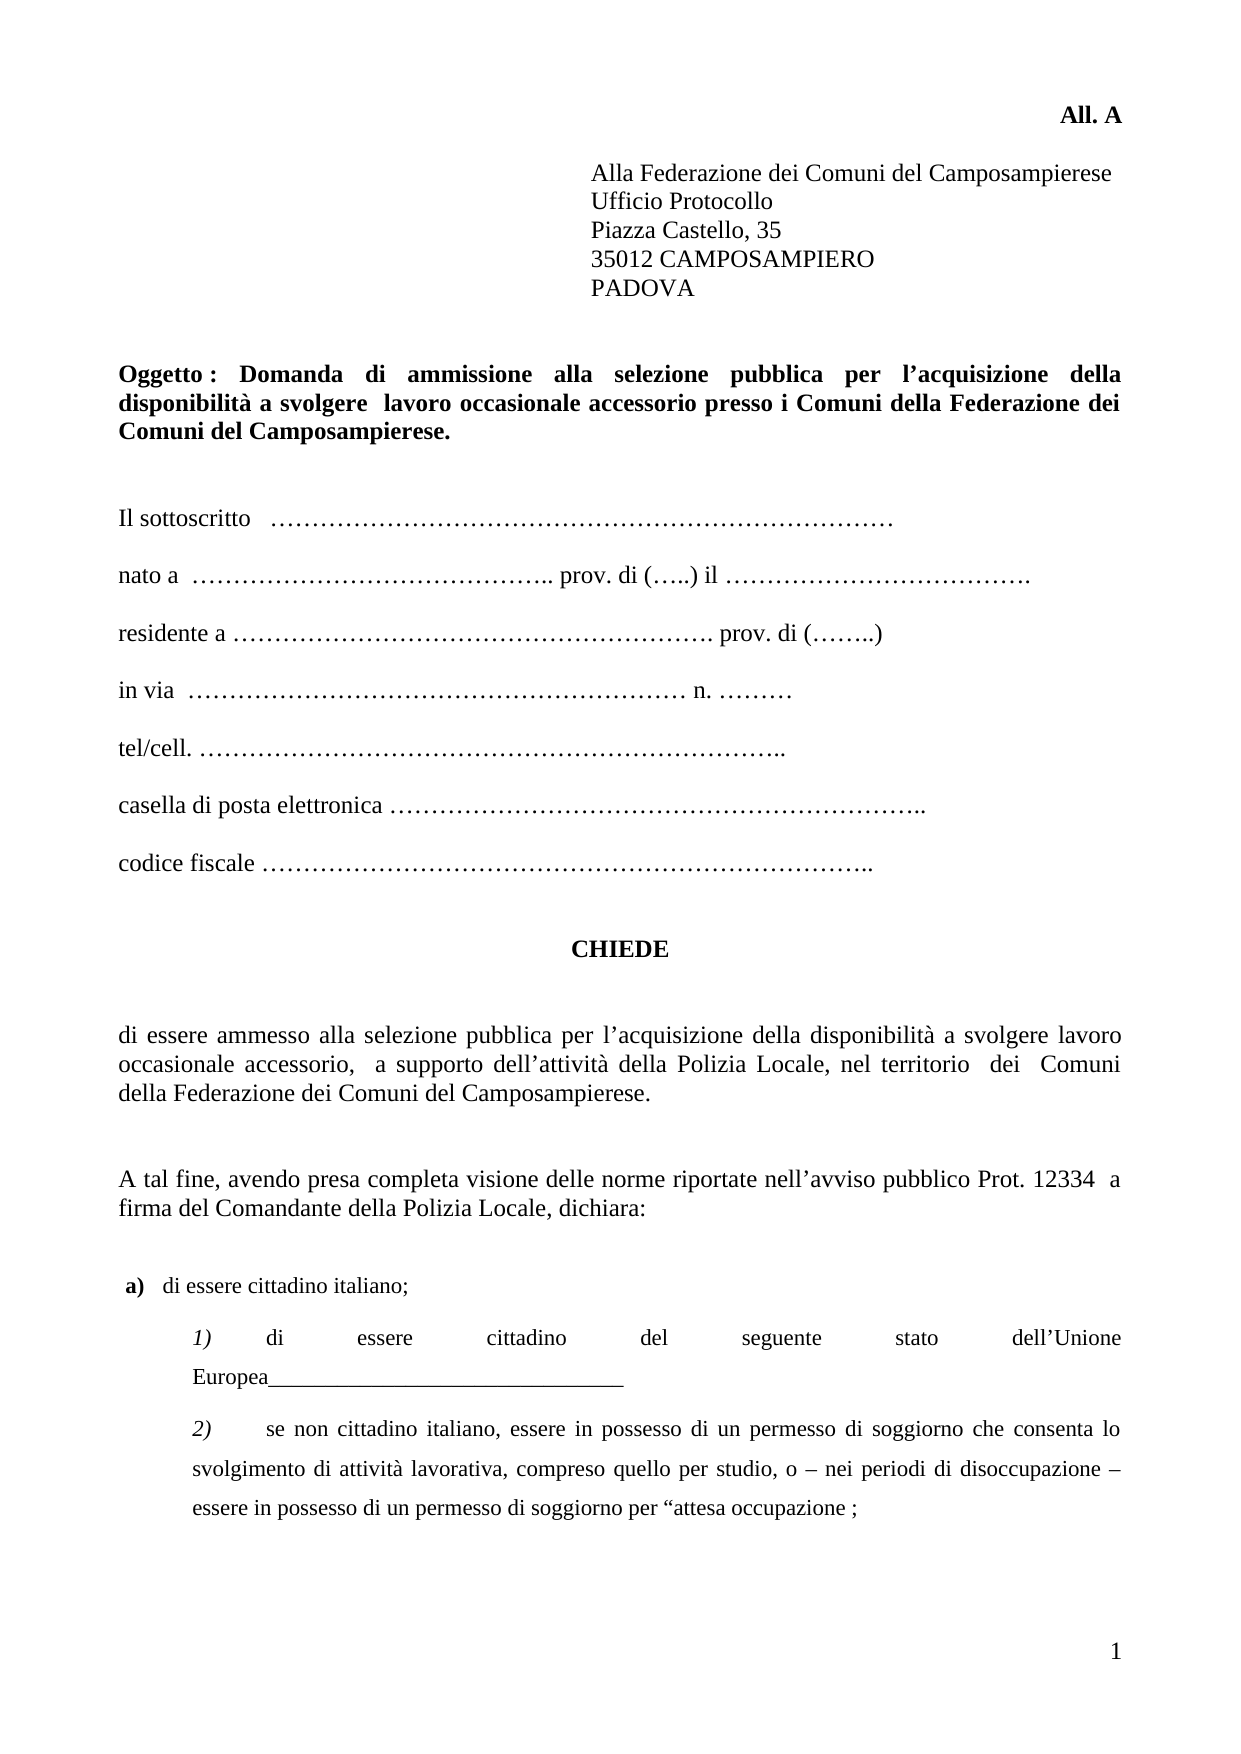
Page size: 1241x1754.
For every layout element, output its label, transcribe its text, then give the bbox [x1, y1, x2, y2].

text Ufficio Protocollo [118, 186, 1122, 215]
text tel/cell. …………………………………………………………….. [118, 733, 1122, 761]
text in via …………………………………………………… n. ……… [118, 675, 1122, 704]
list di essere cittadino italiano; [125, 1272, 1122, 1298]
text PADOVA [118, 273, 1122, 301]
list di essere cittadino del seguente stato dell’Unione Europea_______________________________ [192, 1324, 1122, 1390]
text codice fiscale ……………………………………………………………….. [118, 848, 1122, 876]
text CHIEDE [118, 934, 1122, 963]
text Piazza Castello, 35 [118, 215, 1122, 244]
text Il sottoscritto ………………………………………………………………… [118, 503, 1122, 531]
text Oggetto : Domanda di ammissione alla selezione pubblica per l’acquisizione della disponibilità a svolgere lavoro occasionale accessorio presso i Comuni della Federazione dei Comuni del Camposampierese. [118, 359, 1122, 445]
text residente a …………………………………………………. prov. di (……..) [118, 618, 1122, 646]
text nato a …………………………………….. prov. di (…..) il ………………………………. [118, 560, 1122, 589]
text di essere ammesso alla selezione pubblica per l’acquisizione della disponibilità a svolgere lavoro occasionale accessorio, a supporto dell’attività della Polizia Locale, nel territorio dei Comuni della Federazione dei Comuni del Camposampierese. [118, 1020, 1122, 1106]
text A tal fine, avendo presa completa visione delle norme riportate nell’avviso pubblico Prot. 12334 a firma del Comandante della Polizia Locale, dichiara: [118, 1164, 1122, 1221]
list se non cittadino italiano, essere in possesso di un permesso di soggiorno che consenta lo svolgimento di attività lavorativa, compreso quello per studio, o – nei periodi di disoccupazione – essere in possesso di un permesso di soggiorno per “attesa occupazione ; [192, 1415, 1122, 1521]
text All. A [118, 100, 1122, 129]
text casella di posta elettronica ……………………………………………………….. [118, 790, 1122, 819]
text Alla Federazione dei Comuni del Camposampierese [118, 158, 1122, 186]
text 35012 CAMPOSAMPIERO [118, 244, 1122, 273]
